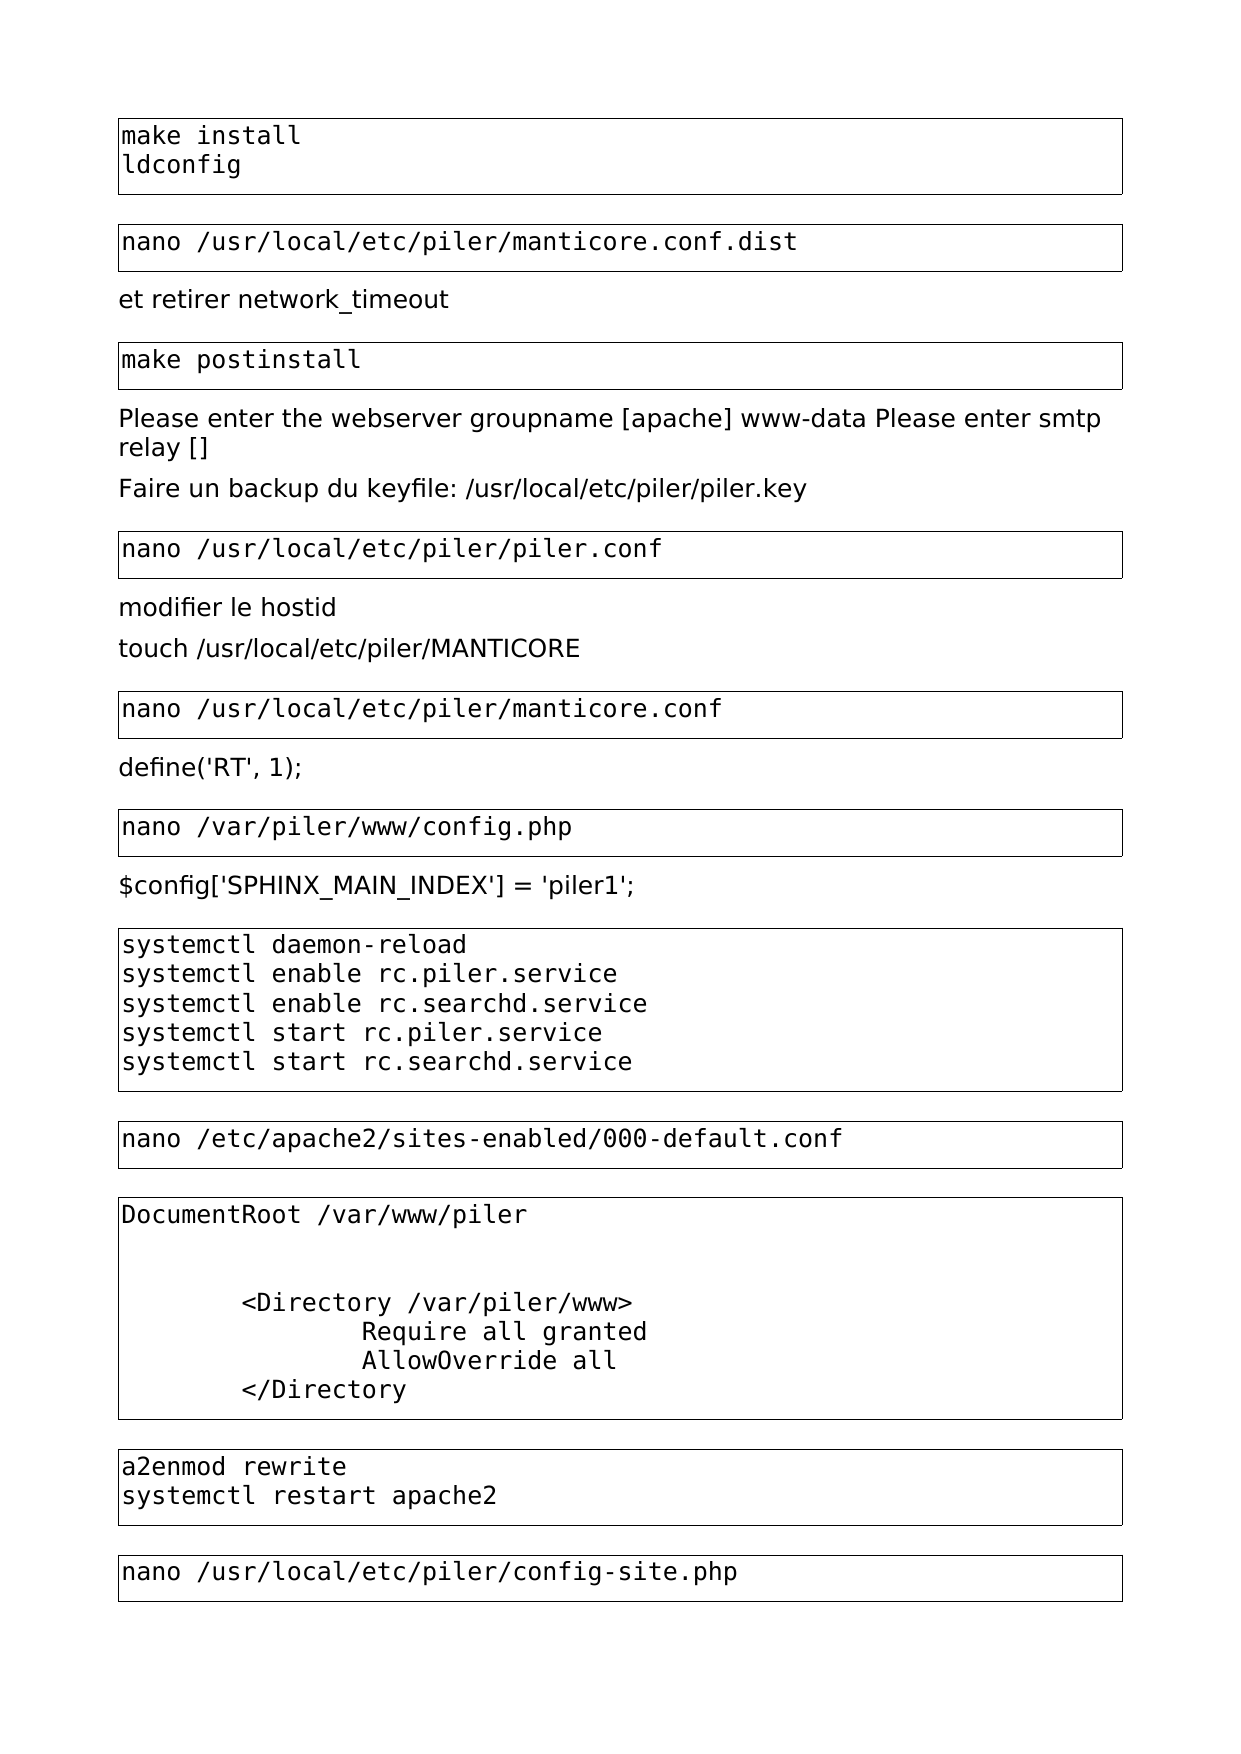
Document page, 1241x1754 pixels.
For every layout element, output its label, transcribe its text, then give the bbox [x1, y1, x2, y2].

text modifier le hostid [118, 593, 1122, 622]
text et retirer network_timeout [118, 286, 1122, 315]
table_header make postinstall [119, 343, 1122, 389]
table_header DocumentRoot /var/www/piler <Directory /var/piler/www> Require all granted AllowOverride all </Directory [119, 1198, 1122, 1419]
text Please enter the webserver groupname [apache] www-data Please enter smtp relay [] [118, 404, 1122, 462]
table_header a2enmod rewrite systemctl restart apache2 [119, 1450, 1122, 1525]
table_header make install ldconfig [119, 119, 1122, 194]
table_header nano /usr/local/etc/piler/manticore.conf [119, 692, 1122, 738]
table_header nano /usr/local/etc/piler/piler.conf [119, 532, 1122, 578]
table_header nano /etc/apache2/sites-enabled/000-default.conf [119, 1122, 1122, 1168]
text $config['SPHINX_MAIN_INDEX'] = 'piler1'; [118, 871, 1122, 900]
table_header nano /var/piler/www/config.php [119, 810, 1122, 856]
text Faire un backup du keyfile: /usr/local/etc/piler/piler.key [118, 475, 1122, 504]
table_header nano /usr/local/etc/piler/config-site.php [119, 1556, 1122, 1601]
text define('RT', 1); [118, 753, 1122, 782]
table_header systemctl daemon-reload systemctl enable rc.piler.service systemctl enable rc.searchd.service systemctl start rc.piler.service systemctl start rc.searchd.service [119, 929, 1122, 1091]
table_header nano /usr/local/etc/piler/manticore.conf.dist [119, 225, 1122, 271]
text touch /usr/local/etc/piler/MANTICORE [118, 634, 1122, 664]
